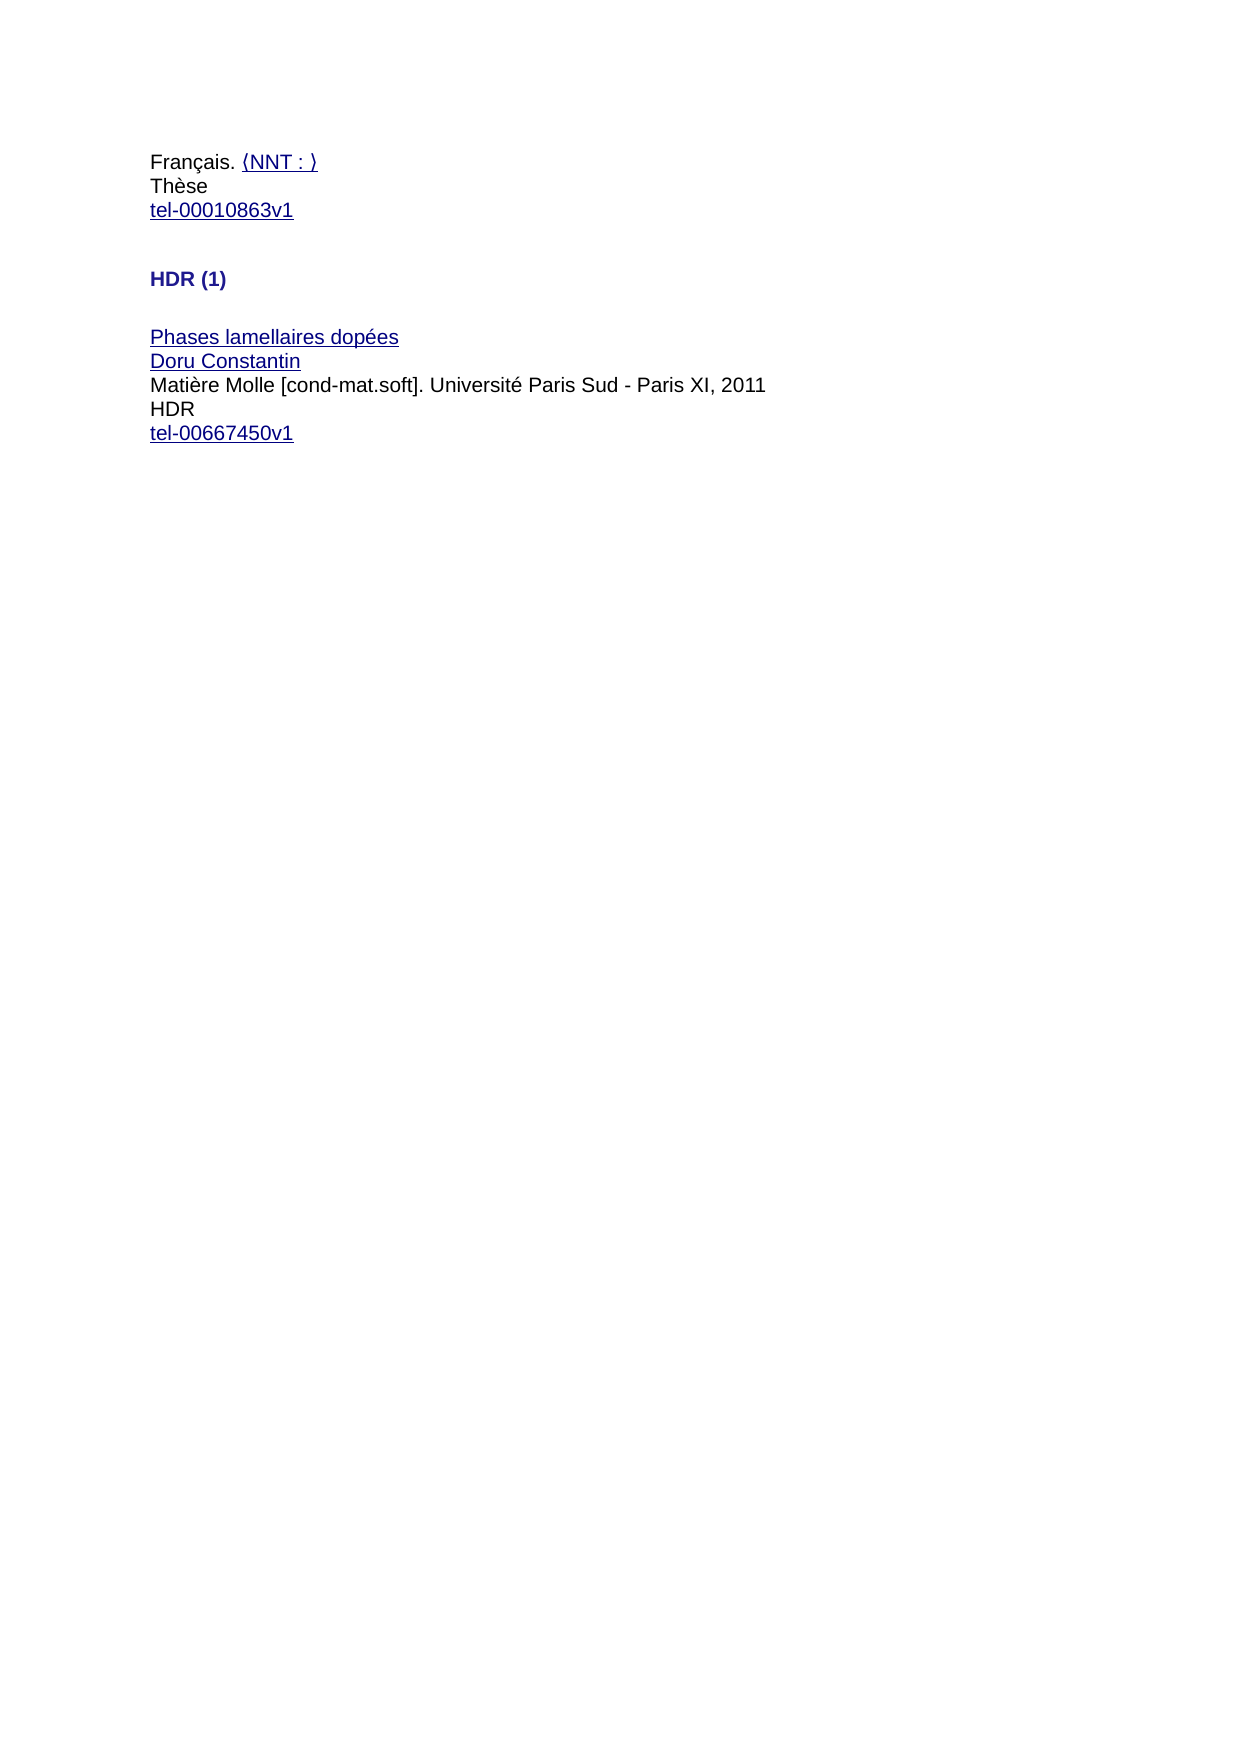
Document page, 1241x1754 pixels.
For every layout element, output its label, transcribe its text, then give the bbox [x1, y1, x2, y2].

subtitle HDR (1) [150, 267, 1090, 291]
table_header Français. ⟨NNT : ⟩ Thèse tel-00010863v1 [150, 150, 1090, 222]
table_header Phases lamellaires dopées Doru Constantin Matière Molle [cond-mat.soft]. Université Paris Sud - Paris XI, 2011 HDR tel-00667450v1 [150, 325, 1090, 445]
